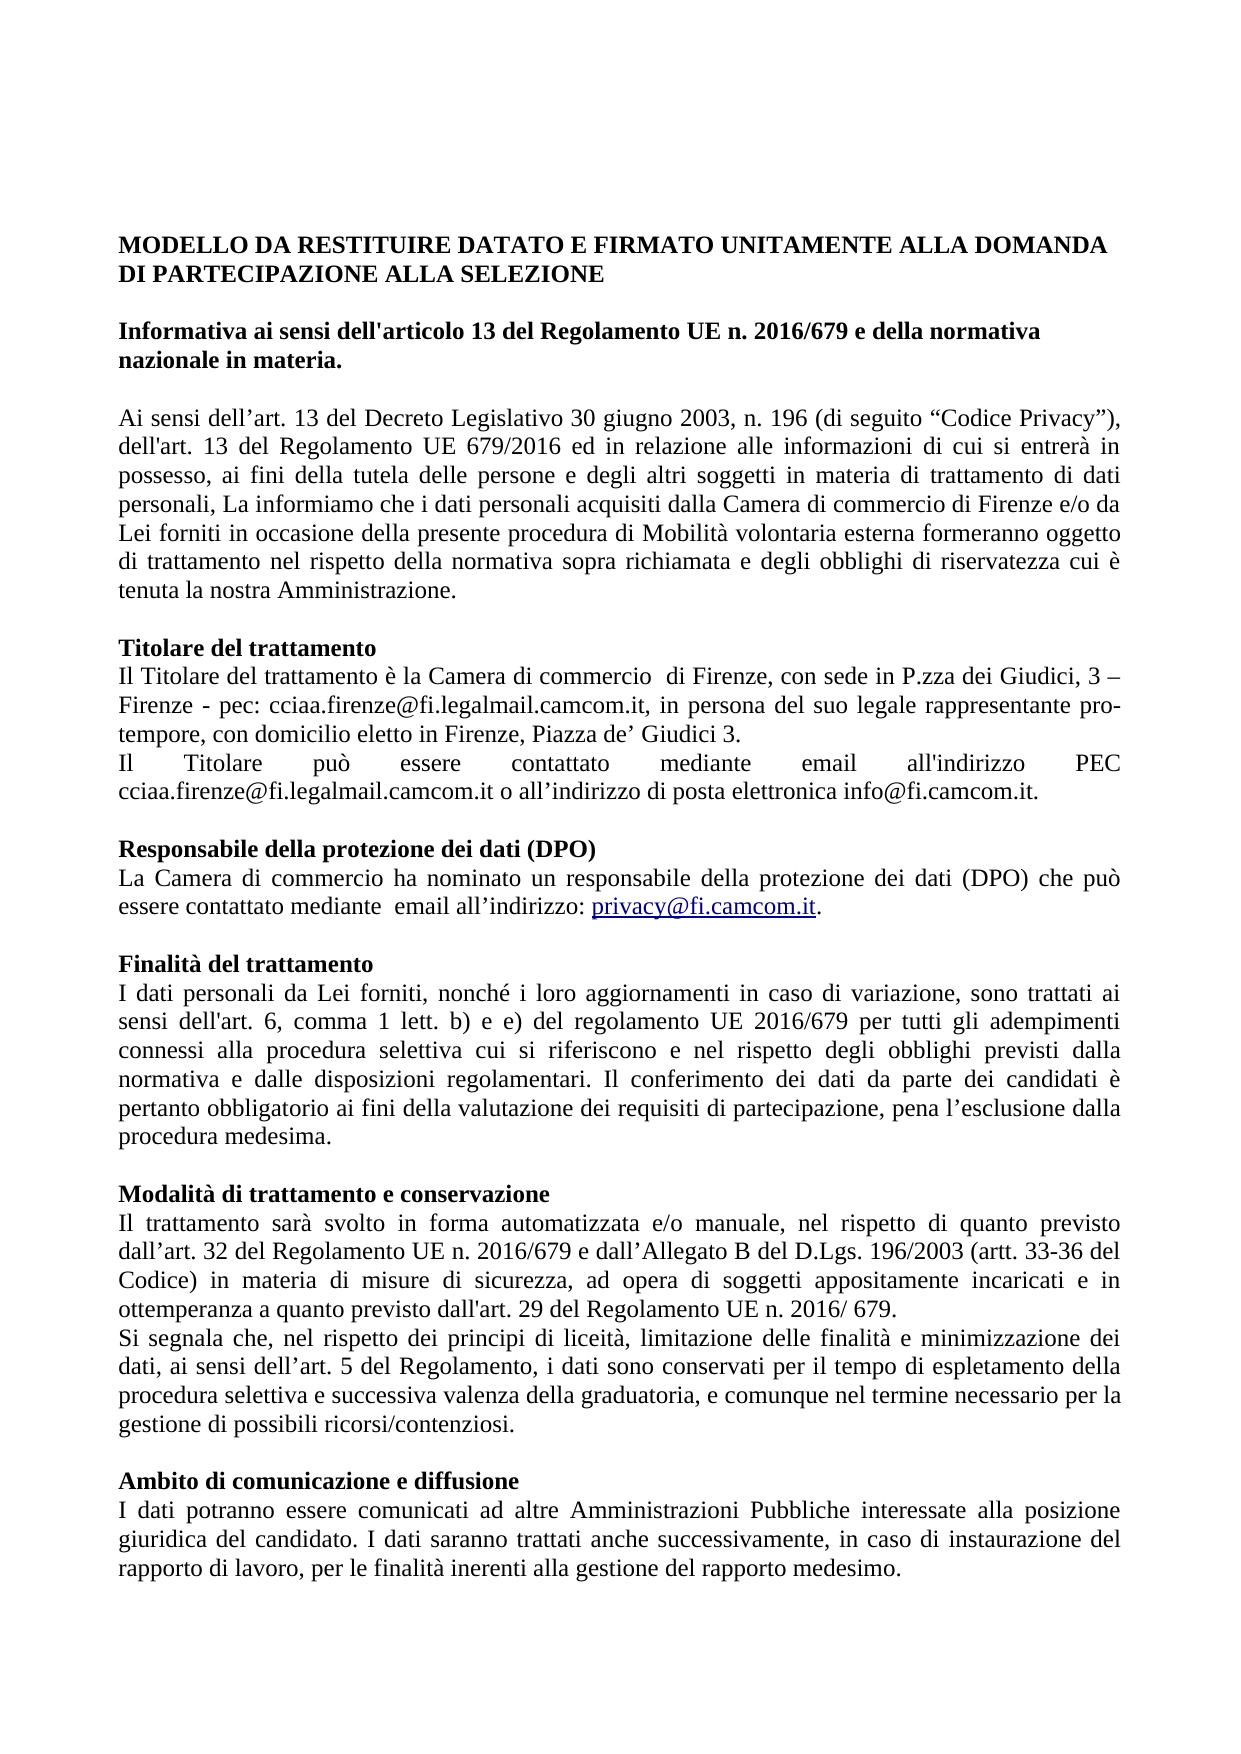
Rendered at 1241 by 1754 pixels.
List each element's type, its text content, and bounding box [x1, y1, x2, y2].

text I dati potranno essere comunicati ad altre Amministrazioni Pubbliche interessate alla posizione giuridica del candidato. I dati saranno trattati anche successivamente, in caso di instaurazione del rapporto di lavoro, per le finalità inerenti alla gestione del rapporto medesimo. [118, 1495, 1122, 1581]
text La Camera di commercio ha nominato un responsabile della protezione dei dati (DPO) che può essere contattato mediante email all’indirizzo: privacy@fi.camcom.it. [118, 863, 1122, 920]
text Responsabile della protezione dei dati (DPO) [118, 834, 1122, 863]
text Finalità del trattamento [118, 949, 1122, 978]
text I dati personali da Lei forniti, nonché i loro aggiornamenti in caso di variazione, sono trattati ai sensi dell'art. 6, comma 1 lett. b) e e) del regolamento UE 2016/679 per tutti gli adempimenti connessi alla procedura selettiva cui si riferiscono e nel rispetto degli obblighi previsti dalla normativa e dalle disposizioni regolamentari. Il conferimento dei dati da parte dei candidati è pertanto obbligatorio ai fini della valutazione dei requisiti di partecipazione, pena l’esclusione dalla procedura medesima. [118, 978, 1122, 1150]
text Titolare del trattamento [118, 633, 1122, 661]
text Ambito di comunicazione e diffusione [118, 1466, 1122, 1495]
text Modalità di trattamento e conservazione [118, 1179, 1122, 1208]
text MODELLO DA RESTITUIRE DATATO E FIRMATO UNITAMENTE ALLA DOMANDA DI PARTECIPAZIONE ALLA SELEZIONE [118, 230, 1122, 288]
text Ai sensi dell’art. 13 del Decreto Legislativo 30 giugno 2003, n. 196 (di seguito “Codice Privacy”), dell'art. 13 del Regolamento UE 679/2016 ed in relazione alle informazioni di cui si entrerà in possesso, ai fini della tutela delle persone e degli altri soggetti in materia di trattamento di dati personali, La informiamo che i dati personali acquisiti dalla Camera di commercio di Firenze e/o da Lei forniti in occasione della presente procedura di Mobilità volontaria esterna formeranno oggetto di trattamento nel rispetto della normativa sopra richiamata e degli obblighi di riservatezza cui è tenuta la nostra Amministrazione. [118, 403, 1122, 604]
text Informativa ai sensi dell'articolo 13 del Regolamento UE n. 2016/679 e della normativa nazionale in materia. [118, 316, 1122, 374]
text Il Titolare può essere contattato mediante email all'indirizzo PEC cciaa.firenze@fi.legalmail.camcom.it o all’indirizzo di posta elettronica info@fi.camcom.it. [118, 748, 1122, 805]
text Si segnala che, nel rispetto dei principi di liceità, limitazione delle finalità e minimizzazione dei dati, ai sensi dell’art. 5 del Regolamento, i dati sono conservati per il tempo di espletamento della procedura selettiva e successiva valenza della graduatoria, e comunque nel termine necessario per la gestione di possibili ricorsi/contenziosi. [118, 1323, 1122, 1438]
text Il trattamento sarà svolto in forma automatizzata e/o manuale, nel rispetto di quanto previsto dall’art. 32 del Regolamento UE n. 2016/679 e dall’Allegato B del D.Lgs. 196/2003 (artt. 33-36 del Codice) in materia di misure di sicurezza, ad opera di soggetti appositamente incaricati e in ottemperanza a quanto previsto dall'art. 29 del Regolamento UE n. 2016/ 679. [118, 1208, 1122, 1323]
text Il Titolare del trattamento è la Camera di commercio di Firenze, con sede in P.zza dei Giudici, 3 – Firenze - pec: cciaa.firenze@fi.legalmail.camcom.it, in persona del suo legale rappresentante pro-tempore, con domicilio eletto in Firenze, Piazza de’ Giudici 3. [118, 661, 1122, 748]
